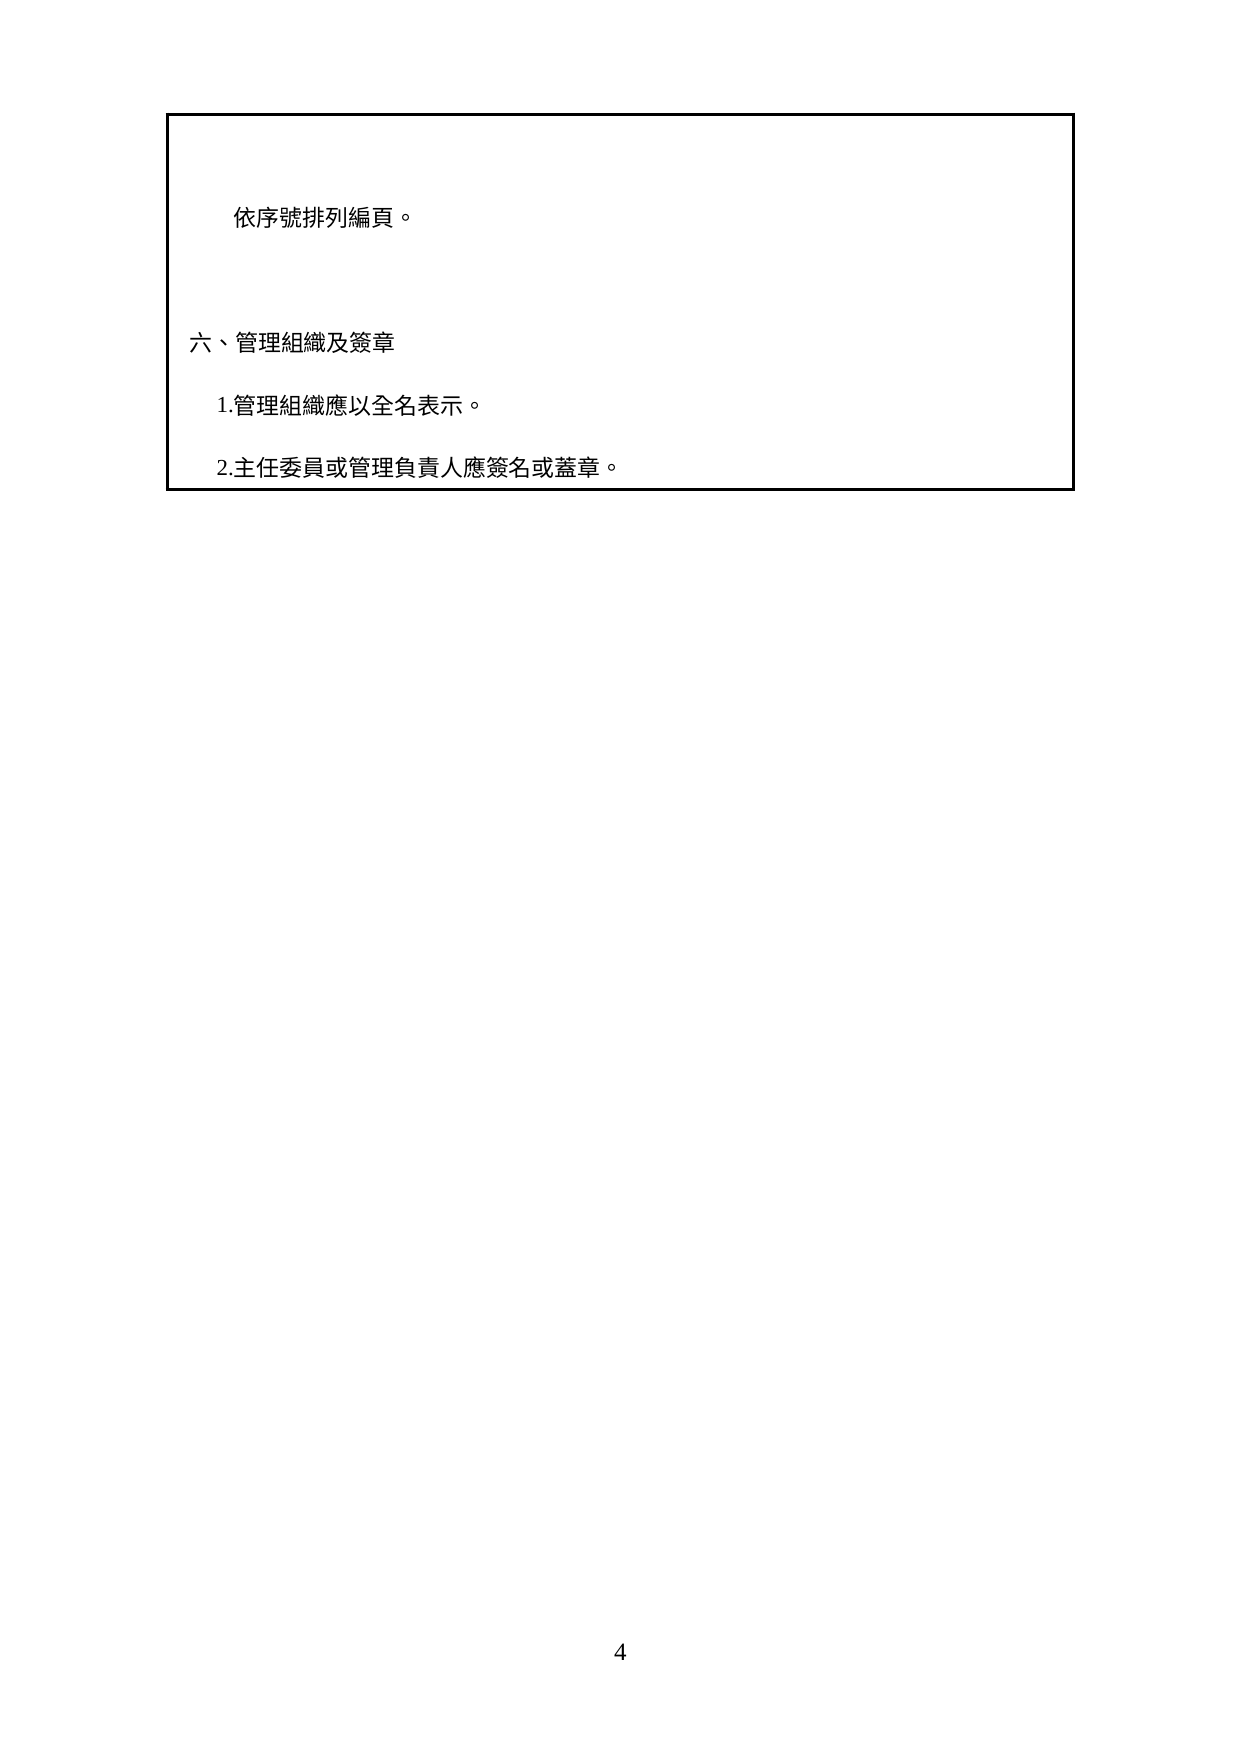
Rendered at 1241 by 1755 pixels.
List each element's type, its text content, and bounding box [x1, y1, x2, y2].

table_header 依序號排列編頁。 六、管理組織及簽章 1.管理組織應以全名表示。 2.主任委員或管理負責人應簽名或蓋章。 [169, 116, 1072, 488]
